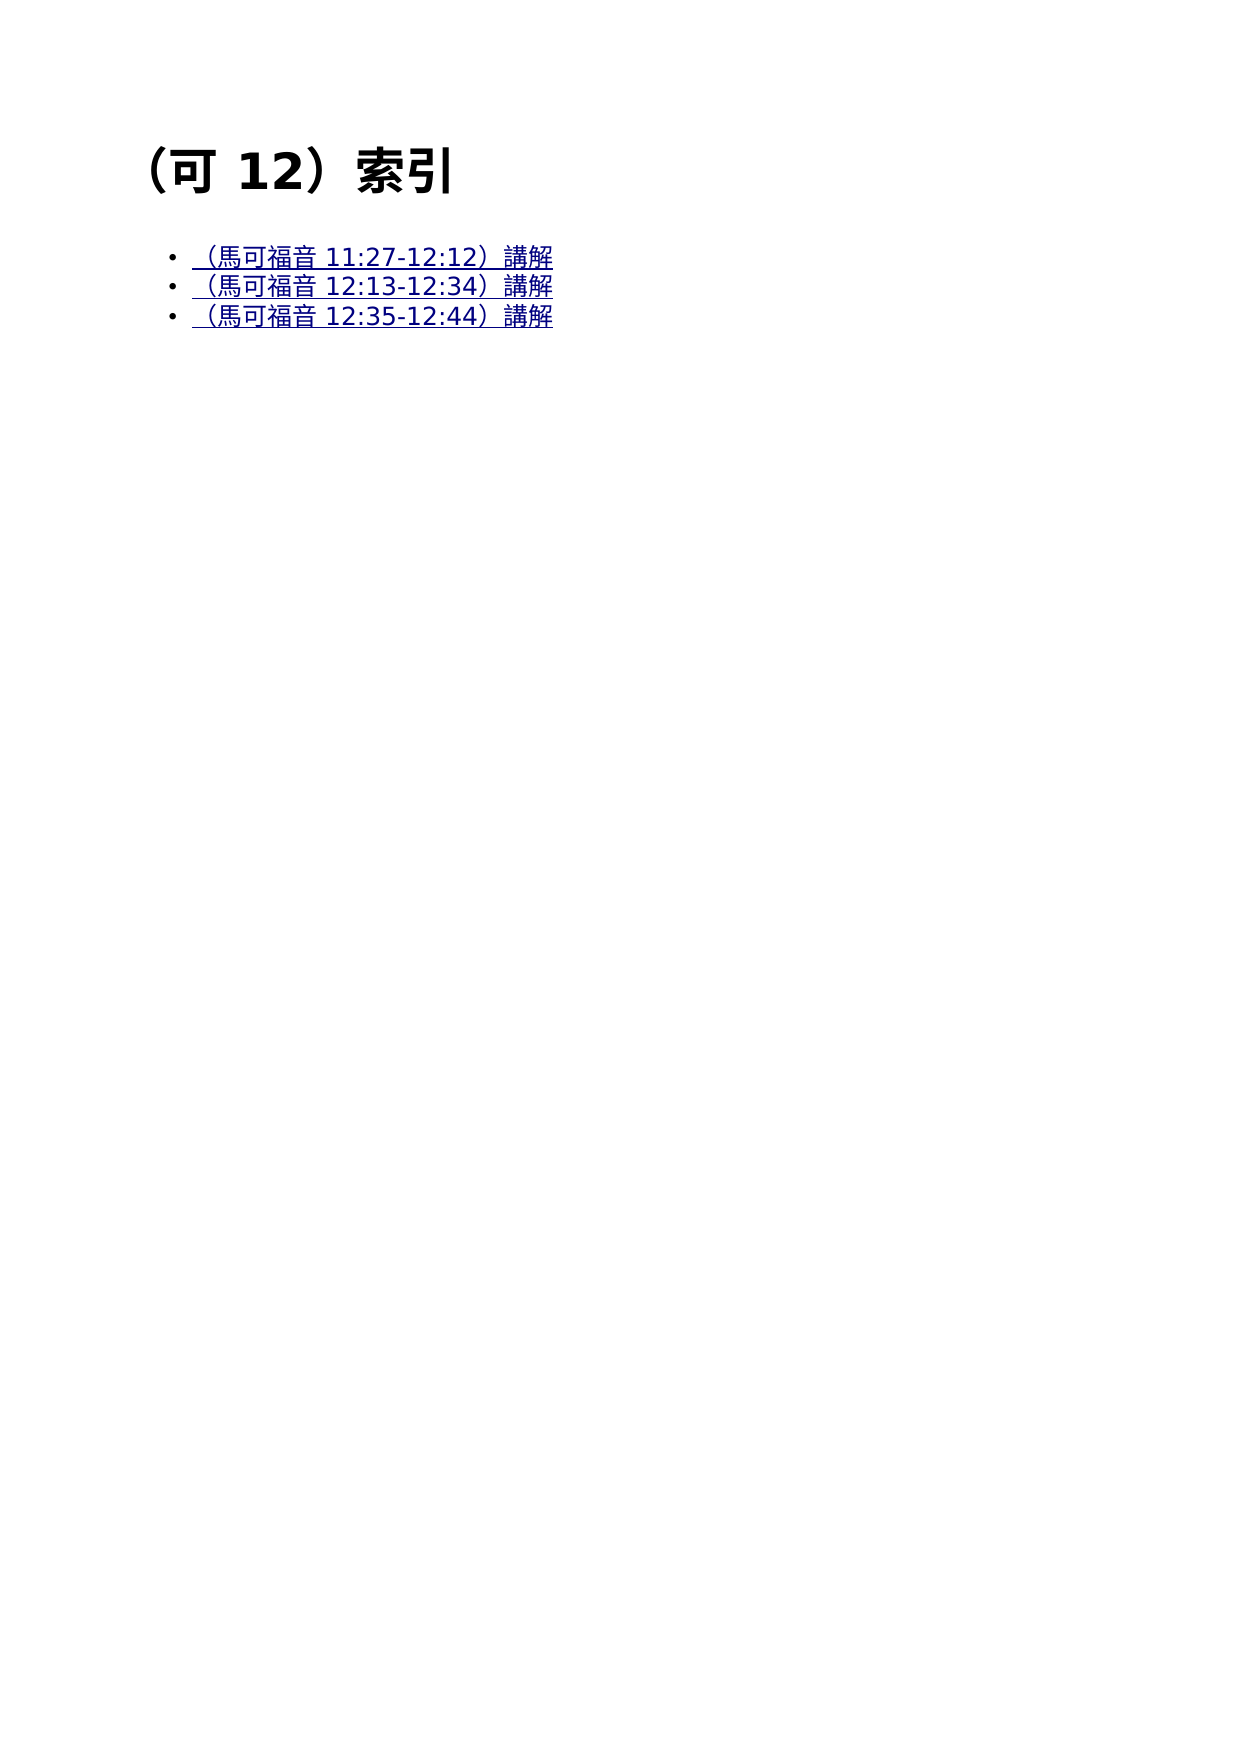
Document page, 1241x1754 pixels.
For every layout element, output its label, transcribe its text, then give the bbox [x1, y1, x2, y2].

list （馬可福音 11:27-12:12）講解 [177, 243, 1122, 272]
list （馬可福音 12:13-12:34）講解 [177, 272, 1122, 302]
subtitle （可 12）索引 [118, 143, 1122, 201]
list （馬可福音 12:35-12:44）講解 [177, 302, 1122, 331]
